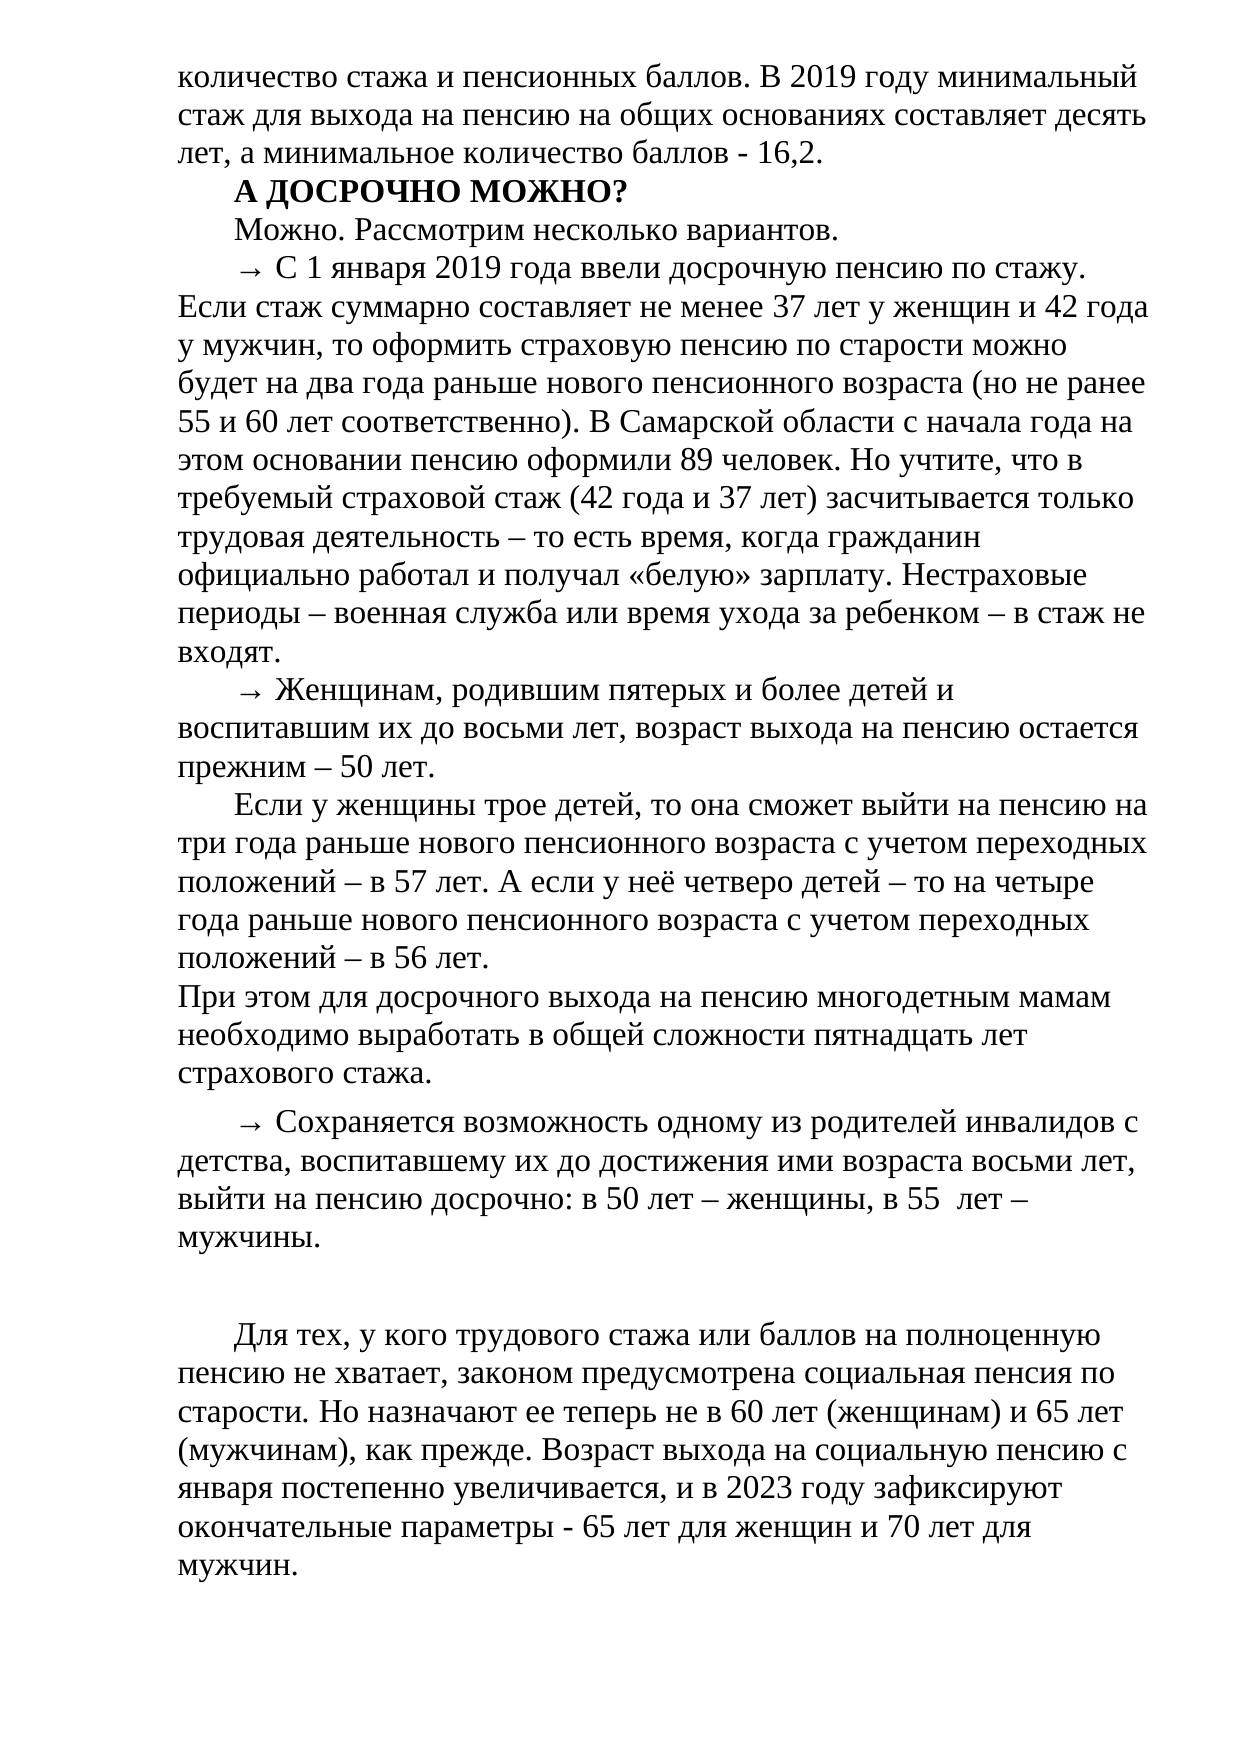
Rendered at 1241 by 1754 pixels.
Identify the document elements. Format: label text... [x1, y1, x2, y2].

text Для тех, у кого трудового стажа или баллов на полноценную пенсию не хватает, законом предусмотрена социальная пенсия по старости. Но назначают ее теперь не в 60 лет (женщинам) и 65 лет (мужчинам), как прежде. Возраст выхода на социальную пенсию с января постепенно увеличивается, и в 2023 году зафиксируют окончательные параметры - 65 лет для женщин и 70 лет для мужчин. [177, 1314, 1152, 1583]
text При этом для досрочного выхода на пенсию многодетным мамам необходимо выработать в общей сложности пятнадцать лет страхового стажа. [177, 976, 1152, 1091]
text А ДОСРОЧНО МОЖНО? [177, 171, 1152, 209]
text Можно. Рассмотрим несколько вариантов. [177, 209, 1152, 248]
text → Сохраняется возможность одному из родителей инвалидов с детства, воспитавшему их до достижения ими возраста восьми лет, выйти на пенсию досрочно: в 50 лет – женщины, в 55 лет – мужчины. [177, 1102, 1152, 1255]
text количество стажа и пенсионных баллов. В 2019 году минимальный стаж для выхода на пенсию на общих основаниях составляет десять лет, а минимальное количество баллов - 16,2. [177, 56, 1152, 171]
text Если у женщины трое детей, то она сможет выйти на пенсию на три года раньше нового пенсионного возраста с учетом переходных положений – в 57 лет. А если у неё четверо детей – то на четыре года раньше нового пенсионного возраста с учетом переходных положений – в 56 лет. [177, 784, 1152, 976]
text → Женщинам, родившим пятерых и более детей и воспитавшим их до восьми лет, возраст выхода на пенсию остается прежним – 50 лет. [177, 669, 1152, 784]
text → С 1 января 2019 года ввели досрочную пенсию по стажу. Если стаж суммарно составляет не менее 37 лет у женщин и 42 года у мужчин, то оформить страховую пенсию по старости можно будет на два года раньше нового пенсионного возраста (но не ранее 55 и 60 лет соответственно). В Самарской области с начала года на этом основании пенсию оформили 89 человек. Но учтите, что в требуемый страховой стаж (42 года и 37 лет) засчитывается только трудовая деятельность – то есть время, когда гражданин официально работал и получал «белую» зарплату. Нестраховые периоды – военная служба или время ухода за ребенком – в стаж не входят. [177, 248, 1152, 669]
